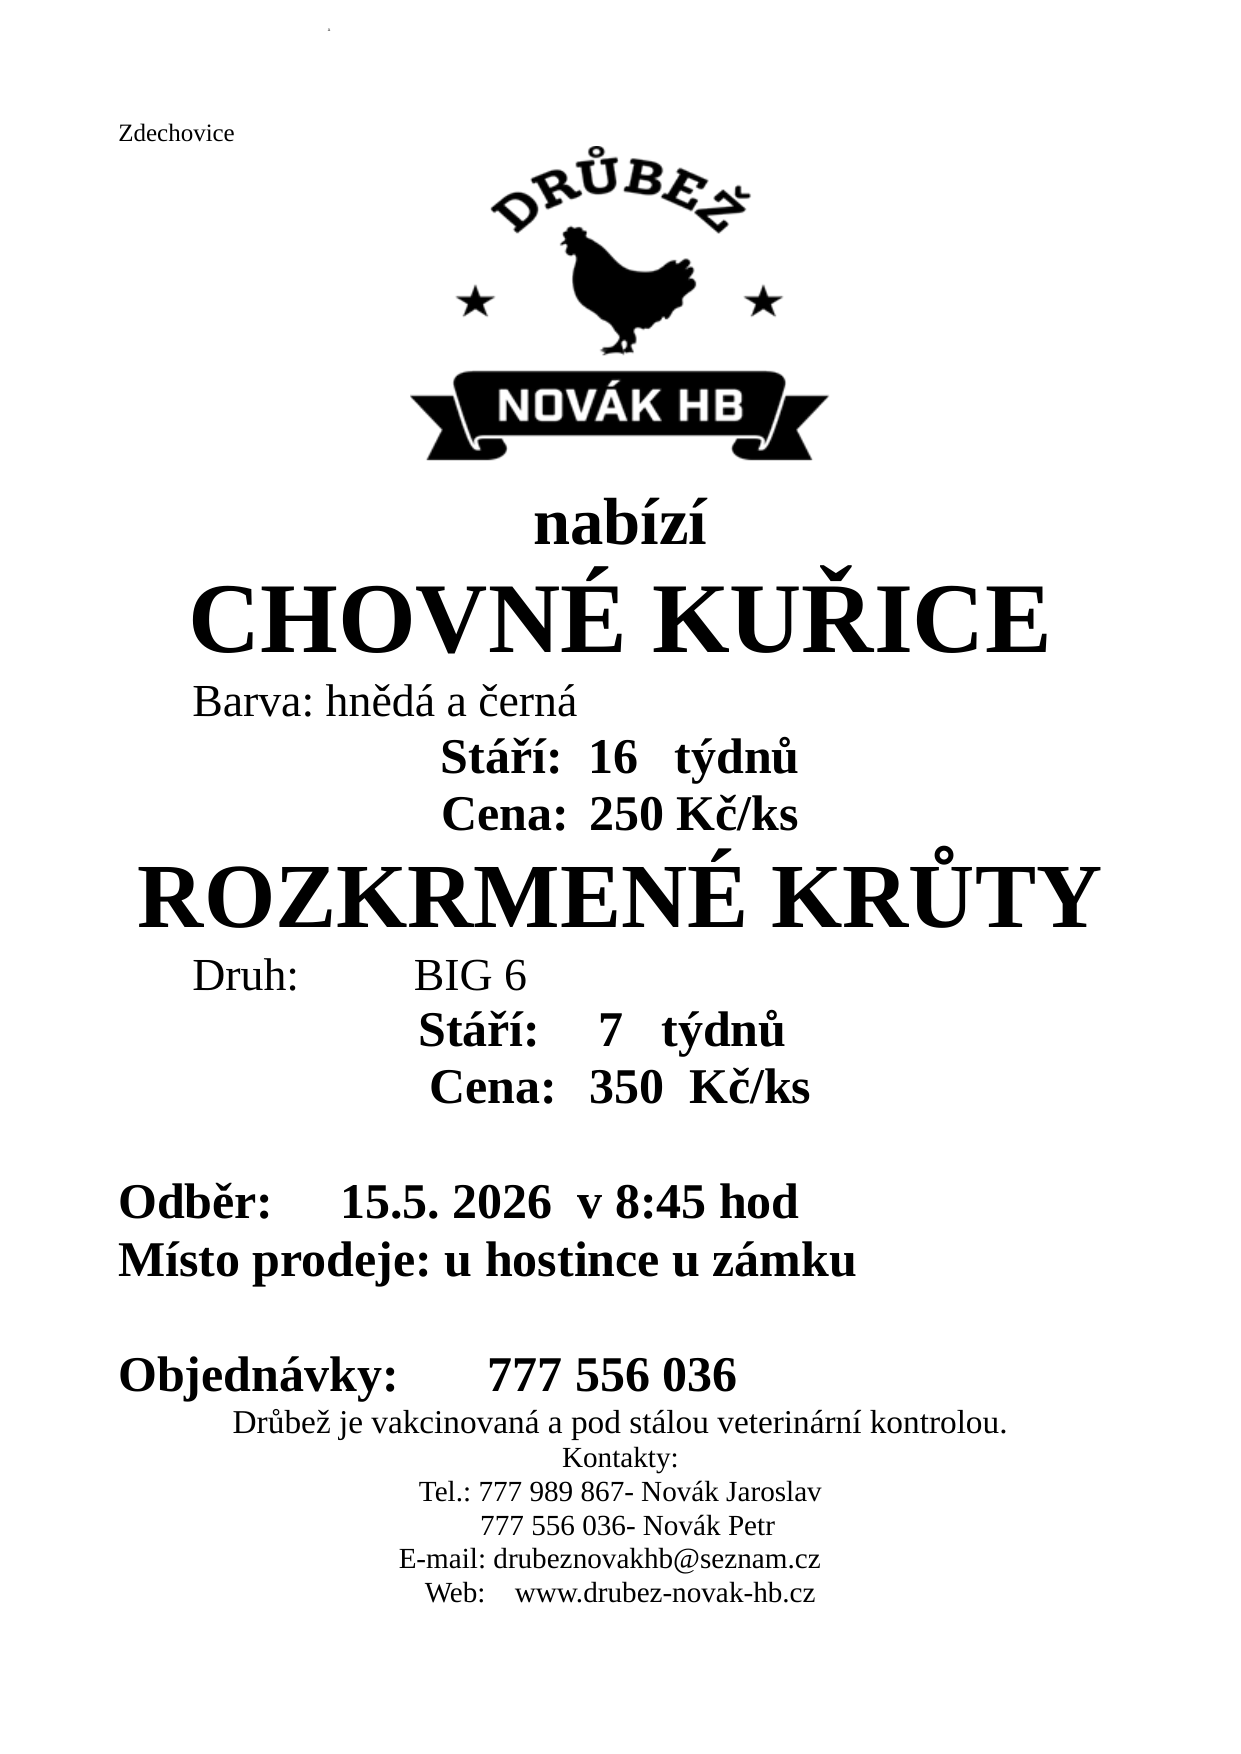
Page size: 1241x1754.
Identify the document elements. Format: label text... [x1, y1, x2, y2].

text nabízí [118, 482, 1122, 559]
text Objednávky: 777 556 036 [118, 1345, 1122, 1402]
text Zdechovice [118, 118, 1122, 147]
text Cena: 250 Kč/ks [118, 784, 1122, 842]
text Drůbež je vakcinovaná a pod stálou veterinární kontrolou. [118, 1402, 1122, 1441]
text Cena: 350 Kč/ks [118, 1057, 1122, 1115]
text Odběr: 15.5. 2026 v 8:45 hod [118, 1172, 1122, 1230]
text E-mail: drubeznovakhb@seznam.cz [118, 1541, 1122, 1575]
text Kontakty: [118, 1441, 1122, 1474]
text Barva: hnědá a černá [118, 674, 1122, 727]
text Web: www.drubez-novak-hb.cz [118, 1575, 1122, 1608]
text ROZKRMENÉ KRŮTY [118, 842, 1122, 947]
text Místo prodeje: u hostince u zámku [118, 1230, 1122, 1287]
text Tel.: 777 989 867- Novák Jaroslav [118, 1474, 1122, 1508]
text 777 556 036- Novák Petr [118, 1508, 1122, 1541]
text CHOVNÉ KUŘICE [118, 559, 1122, 674]
picture [410, 146, 831, 462]
text Druh: BIG 6 [118, 947, 1122, 1000]
text Stáří: 16 týdnů [118, 727, 1122, 784]
text Stáří: 7 týdnů [118, 1000, 1122, 1057]
